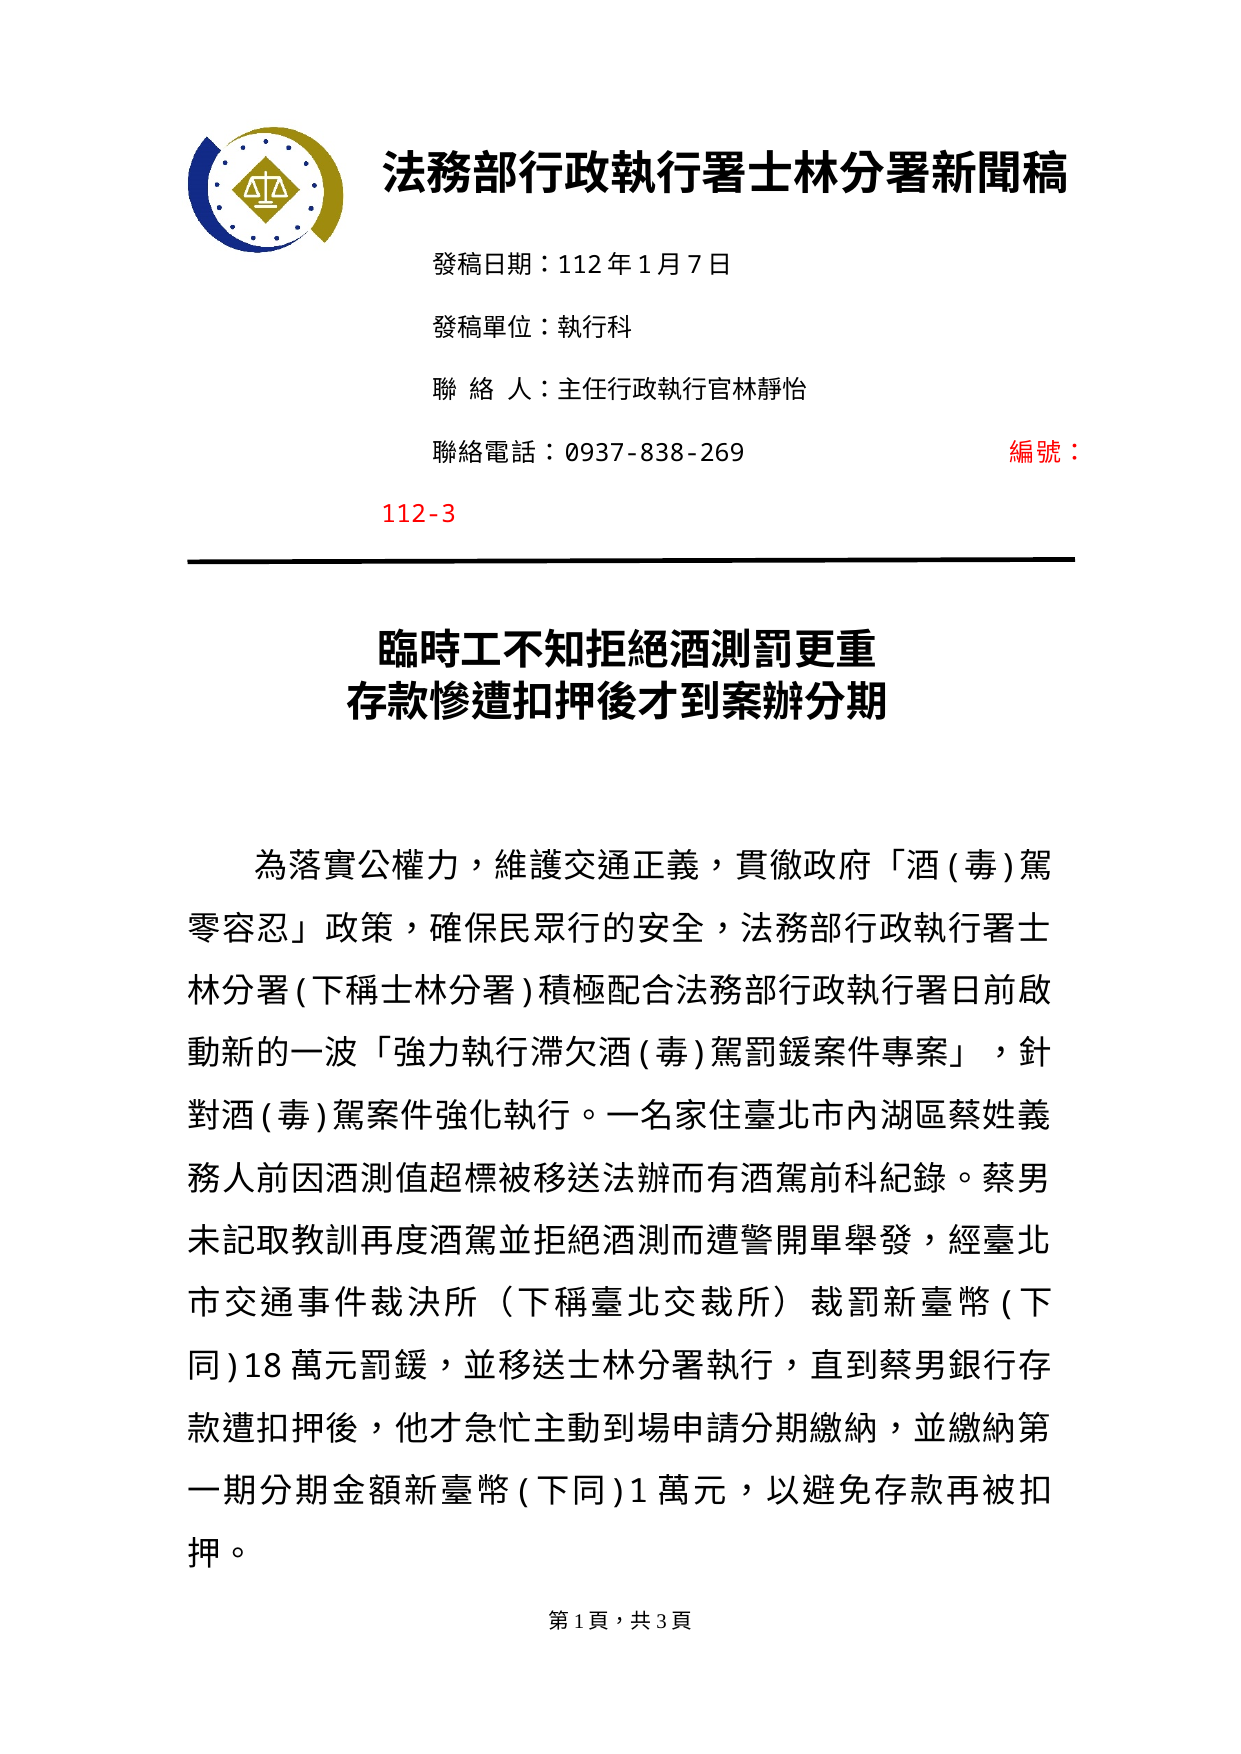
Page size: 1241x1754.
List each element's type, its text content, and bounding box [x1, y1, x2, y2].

table_header [178, 96, 378, 534]
text 存款慘遭扣押後才到案辦分期 [125, 675, 1129, 727]
text 為落實公權力，維護交通正義，貫徹政府「酒(毒)駕零容忍」政策，確保民眾行的安全，法務部行政執行署士林分署(下稱士林分署)積極配合法務部行政執行署日前啟動新的一波「強力執行滯欠酒(毒)駕罰鍰案件專案」，針對酒(毒)駕案件強化執行。一名家住臺北市內湖區蔡姓義務人前因酒測值超標被移送法辦而有酒駕前科紀錄。蔡男未記取教訓再度酒駕並拒絕酒測而遭警開單舉發，經臺北市交通事件裁決所（下稱臺北交裁所）裁罰新臺幣(下同)18萬元罰鍰，並移送士林分署執行，直到蔡男銀行存款遭扣押後，他才急忙主動到場申請分期繳納，並繳納第一期分期金額新臺幣(下同)1萬元，以避免存款再被扣押。 [187, 821, 1053, 1571]
table_header 法務部行政執行署士林分署新聞稿 發稿日期：112年1月7日 發稿單位：執行科 聯 絡 人：主任行政執行官林靜怡 聯絡電話：0937-838-269 編號：112-3 [378, 96, 1090, 534]
text 臨時工不知拒絕酒測罰更重 [125, 623, 1129, 675]
